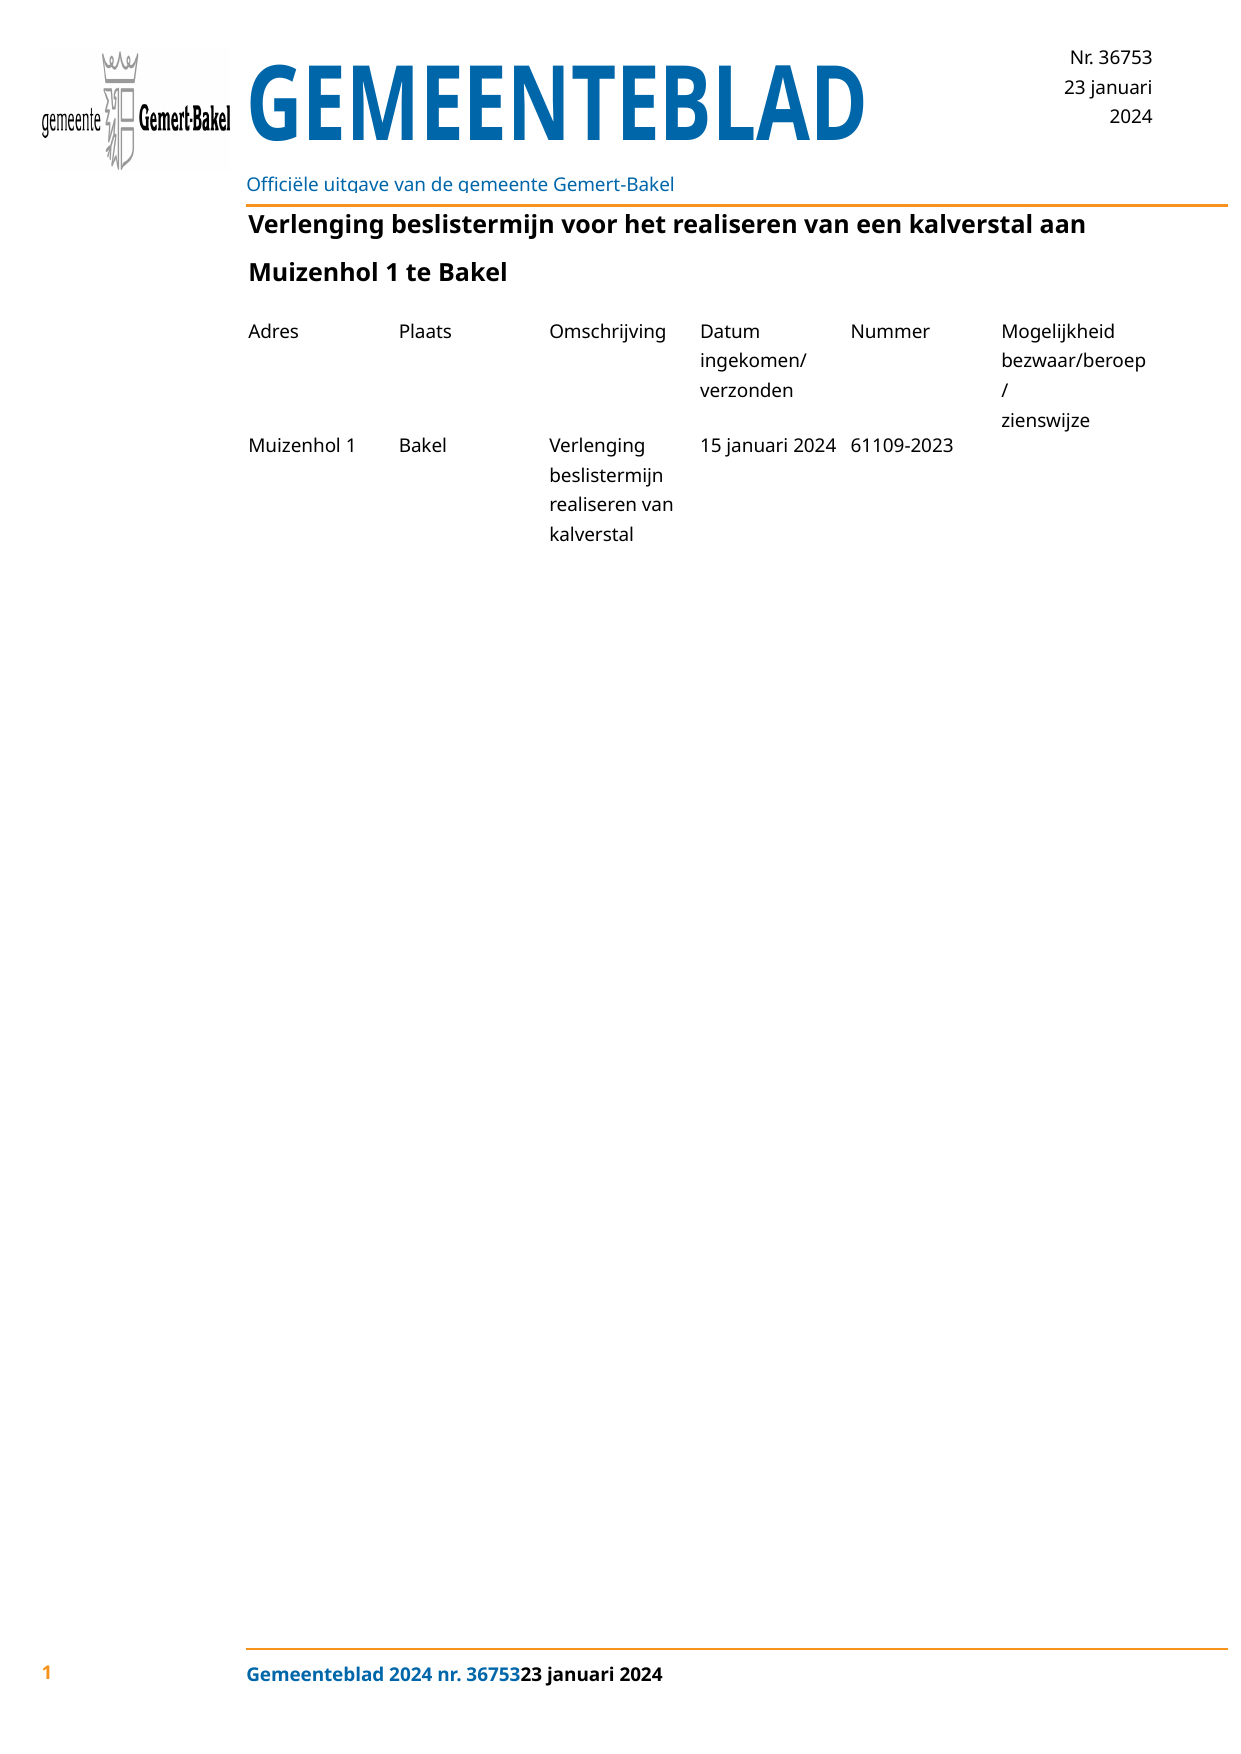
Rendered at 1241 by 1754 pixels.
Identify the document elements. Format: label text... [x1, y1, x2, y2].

table_cell [1001, 433, 1152, 547]
table_cell 15 januari 2024 [700, 433, 850, 547]
table_cell Muizenhol 1 [248, 433, 398, 547]
table_header Omschrijving [549, 318, 700, 432]
table_header Adres [248, 318, 398, 432]
table_cell 61109-2023 [850, 433, 1001, 547]
table_cell Verlenging beslistermijn realiseren van kalverstal [549, 433, 700, 547]
table_cell Bakel [399, 433, 549, 547]
table_header Plaats [399, 318, 549, 432]
table_header Datum ingekomen/ verzonden [700, 318, 850, 432]
text Verlenging beslistermijn voor het realiseren van een kalverstal aan Muizenhol 1 te Bakel [248, 207, 1152, 288]
table_header Mogelijkheid bezwaar/beroep/ zienswijze [1001, 318, 1152, 432]
table_header Nummer [850, 318, 1001, 432]
picture [41, 47, 231, 172]
